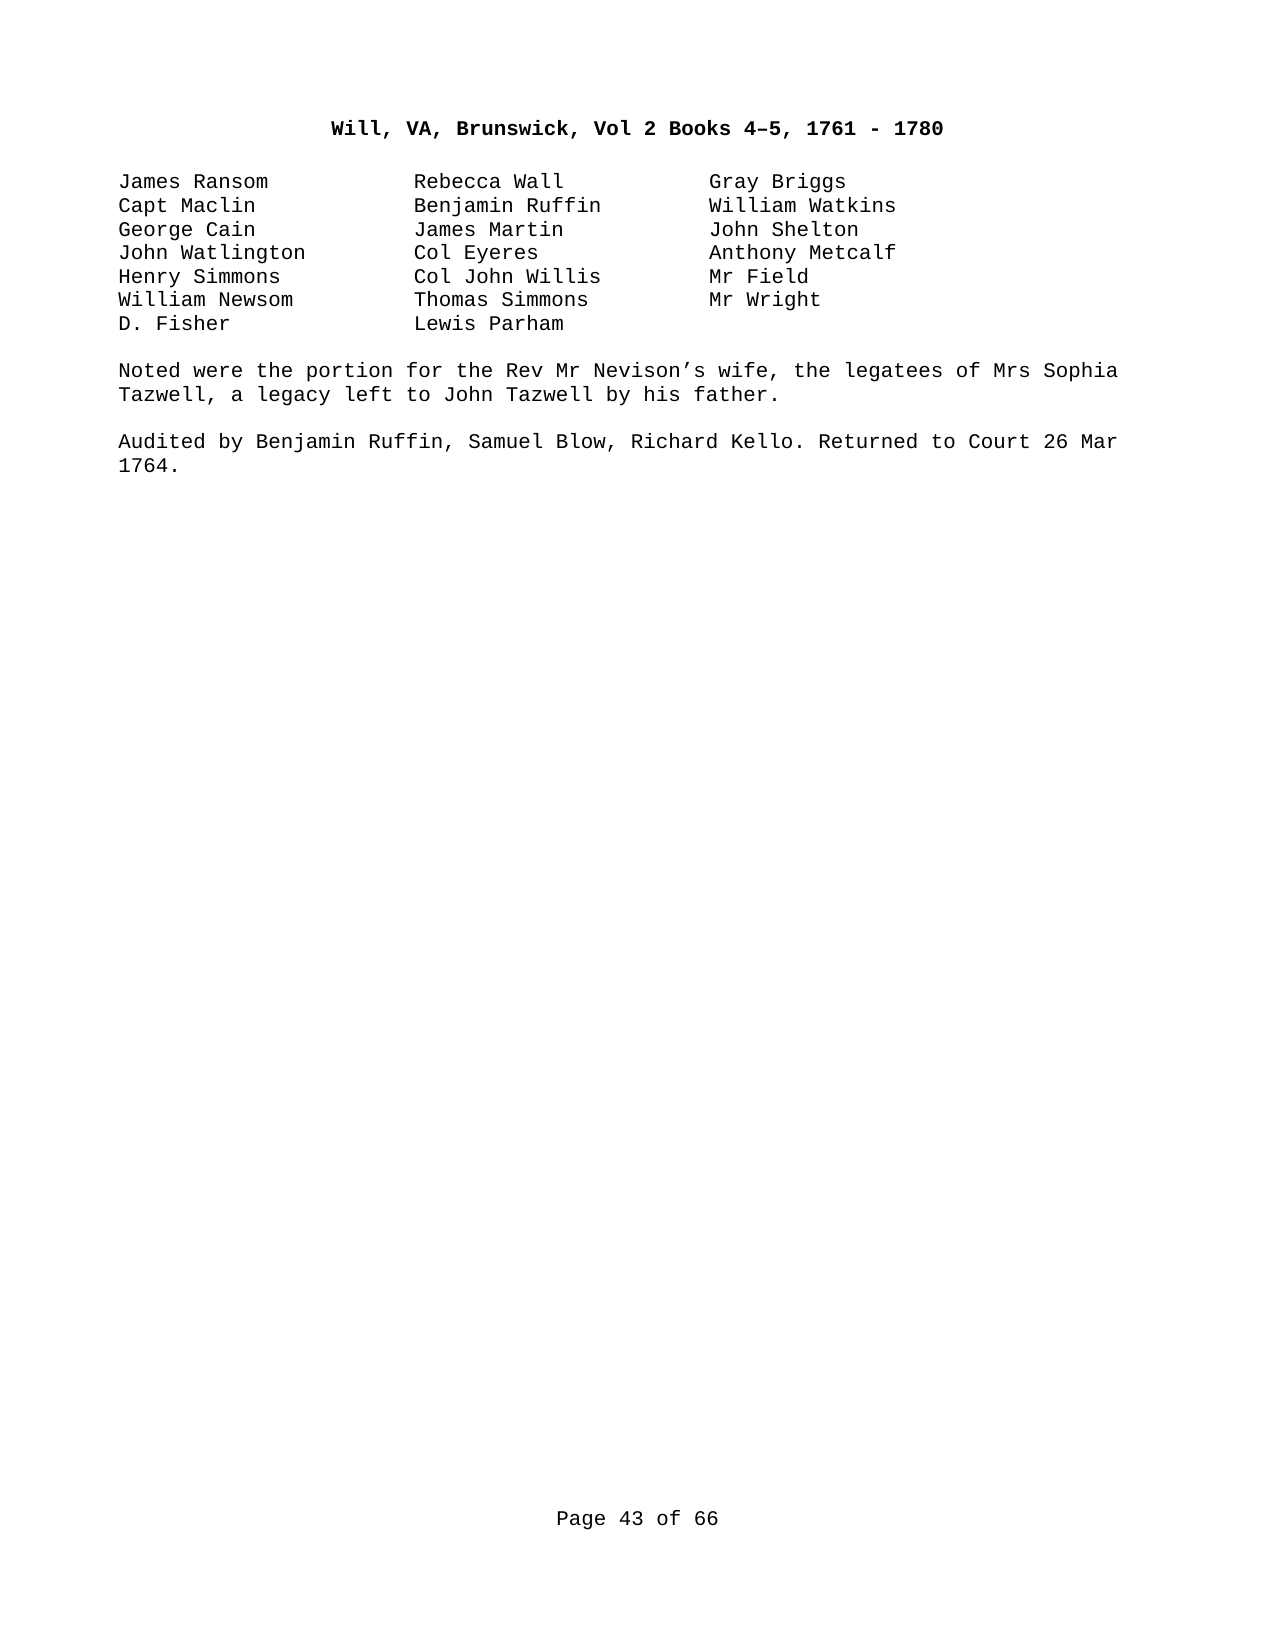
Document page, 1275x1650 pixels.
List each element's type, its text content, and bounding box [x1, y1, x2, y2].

text D. Fisher Lewis Parham [118, 313, 1157, 337]
text Capt Maclin Benjamin Ruffin William Watkins [118, 195, 1157, 218]
text Noted were the portion for the Rev Mr Nevison’s wife, the legatees of Mrs Sophia Tazwell, a legacy left to John Tazwell by his father. [118, 360, 1157, 408]
text John Watlington Col Eyeres Anthony Metcalf [118, 242, 1157, 266]
text Audited by Benjamin Ruffin, Samuel Blow, Richard Kello. Returned to Court 26 Mar 1764. [118, 431, 1157, 479]
text William Newsom Thomas Simmons Mr Wright [118, 289, 1157, 313]
text Henry Simmons Col John Willis Mr Field [118, 266, 1157, 289]
text George Cain James Martin John Shelton [118, 218, 1157, 242]
text James Ransom Rebecca Wall Gray Briggs [118, 171, 1157, 195]
